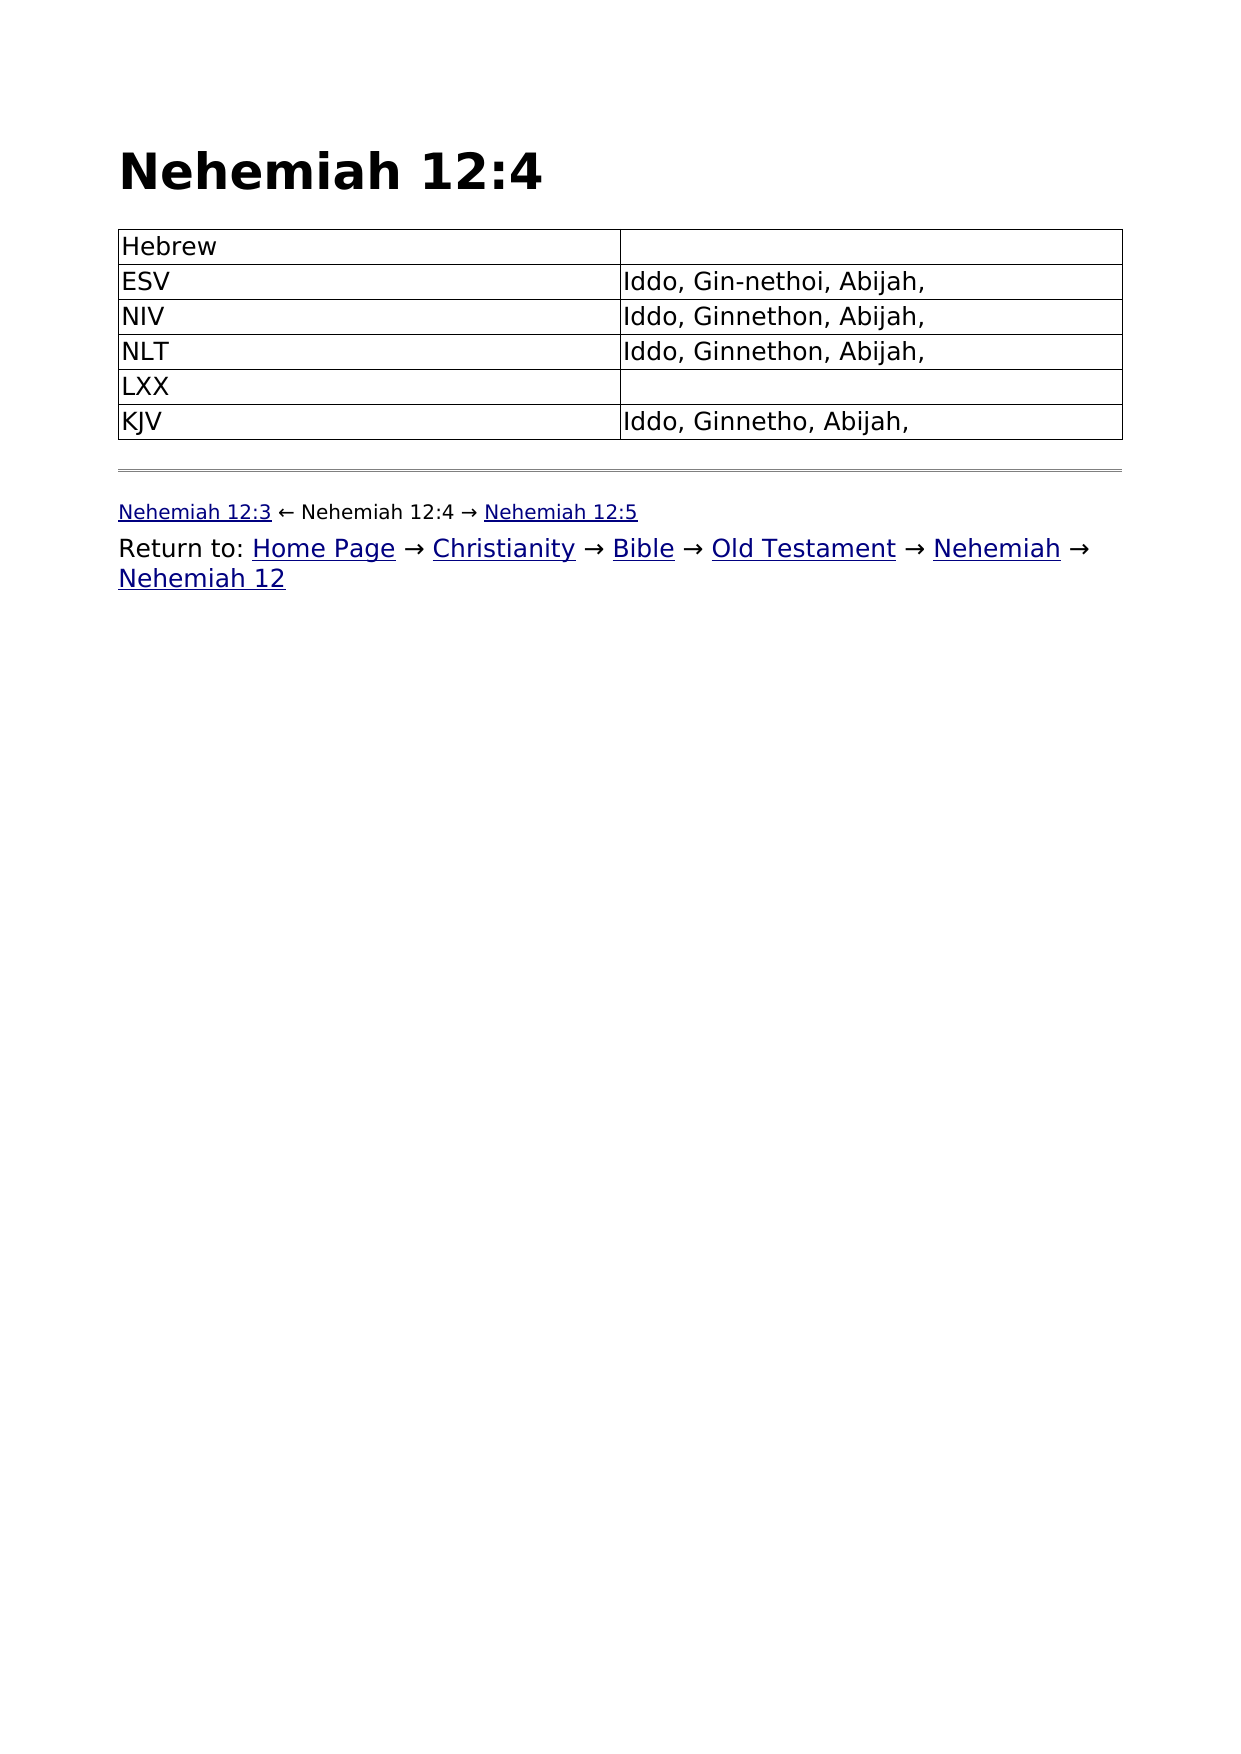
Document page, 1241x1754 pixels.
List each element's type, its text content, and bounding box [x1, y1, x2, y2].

table_header Hebrew [119, 230, 620, 264]
text Return to: Home Page → Christianity → Bible → Old Testament → Nehemiah → Nehemiah 12 [118, 534, 1122, 593]
table_cell Iddo, Ginnethon, Abijah, [621, 300, 1122, 334]
table_cell KJV [119, 405, 620, 439]
table_cell Iddo, Ginnethon, Abijah, [621, 335, 1122, 369]
text Nehemiah 12:3 ← Nehemiah 12:4 → Nehemiah 12:5 [118, 501, 1122, 534]
subtitle Nehemiah 12:4 [118, 143, 1122, 201]
table_cell Iddo, Ginnetho, Abijah, [621, 405, 1122, 439]
table_cell ESV [119, 265, 620, 299]
table_cell NLT [119, 335, 620, 369]
table_cell LXX [119, 370, 620, 404]
table_cell [621, 370, 1122, 404]
table_cell Iddo, Gin-nethoi, Abijah, [621, 265, 1122, 299]
table_cell NIV [119, 300, 620, 334]
table_header [621, 230, 1122, 264]
